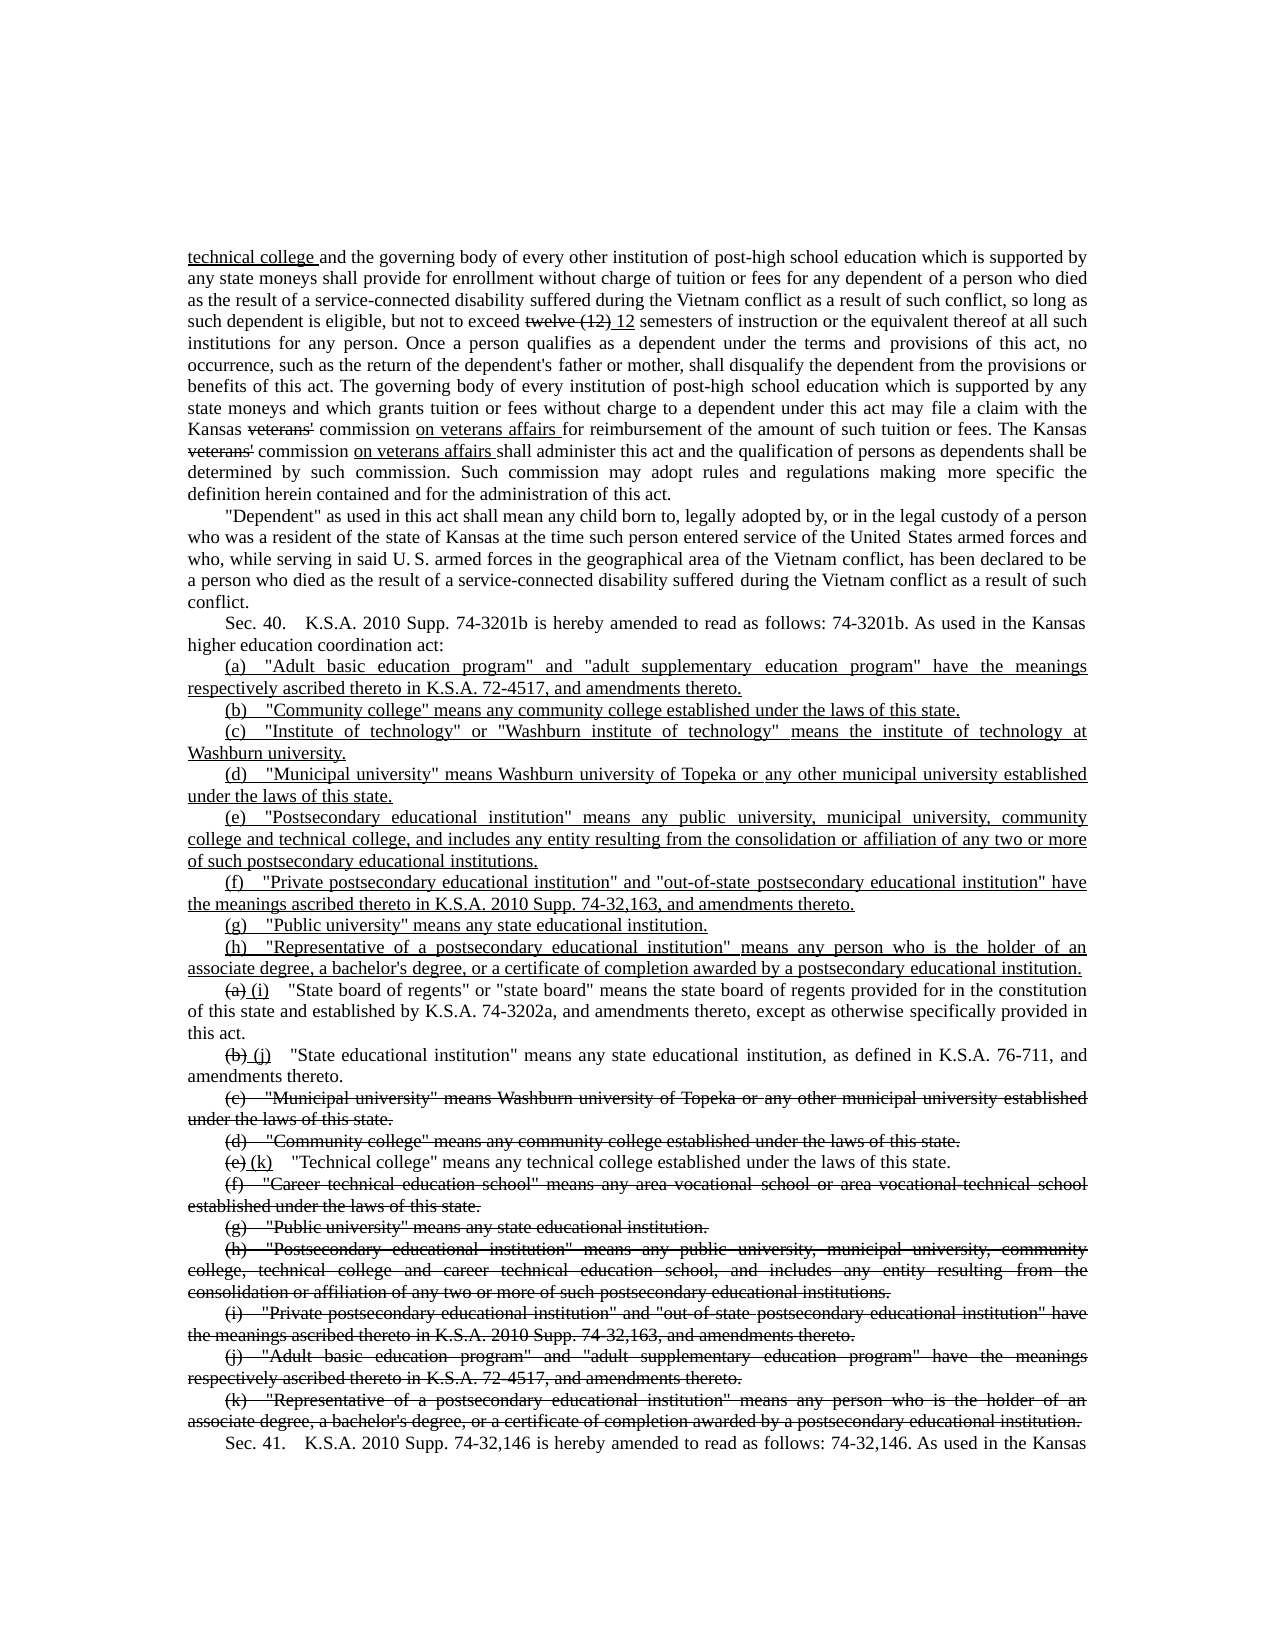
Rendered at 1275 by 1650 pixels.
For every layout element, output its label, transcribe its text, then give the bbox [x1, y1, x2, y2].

text (f) "Career technical education school" means any area vocational school or area vocational-technical school established under the laws of this state. [187, 1173, 1087, 1216]
text (b) (j) "State educational institution" means any state educational institution, as defined in K.S.A. 76-711, and amendments thereto. [187, 1043, 1087, 1087]
text (d) "Community college" means any community college established under the laws of this state. [187, 1130, 1087, 1151]
text (g) "Public university" means any state educational institution. [187, 914, 1087, 936]
text of such postsecondary educational institutions. [187, 848, 1087, 871]
text (e) "Postsecondary educational institution" means any public university, municipal university, community college and technical college, and includes any entity resulting from the consolidation or affiliation of any two or more [187, 806, 1087, 847]
text (d) "Municipal university" means Washburn university of Topeka or any other municipal university established under the laws of this state. [187, 763, 1087, 806]
text (j) "Adult basic education program" and "adult supplementary education program" have the meanings respectively ascribed thereto in K.S.A. 72-4517, and amendments thereto. [187, 1345, 1087, 1388]
text (a) (i) "State board of regents" or "state board" means the state board of regents provided for in the constitution of this state and established by K.S.A. 74-3202a, and amendments thereto, except as otherwise specifically provided in this act. [187, 979, 1087, 1043]
text (f) "Private postsecondary educational institution" and "out-of-state postsecondary educational institution" have the meanings ascribed thereto in K.S.A. 2010 Supp. 74-32,163, and amendments thereto. [187, 871, 1087, 914]
text (i) "Private postsecondary educational institution" and "out-of-state postsecondary educational institution" have the meanings ascribed thereto in K.S.A. 2010 Supp. 74-32,163, and amendments thereto. [187, 1302, 1087, 1345]
text (c) "Institute of technology" or "Washburn institute of technology" means the institute of technology at Washburn university. [187, 720, 1087, 763]
text "Dependent" as used in this act shall mean any child born to, legally adopted by, or in the legal custody of a person who was a resident of the state of Kansas at the time such person entered service of the United States armed forces and who, while serving in said U. S. armed forces in the geographical area of the Vietnam conflict, has been declared to be a person who died as the result of a service-connected disability suffered during the Vietnam conflict as a result of such conflict. [187, 504, 1087, 612]
text Sec. 40. K.S.A. 2010 Supp. 74-3201b is hereby amended to read as follows: 74-3201b. As used in the Kansas higher education coordination act: [187, 612, 1087, 655]
text (e) (k) "Technical college" means any technical college established under the laws of this state. [187, 1151, 1087, 1173]
text Sec. 41. K.S.A. 2010 Supp. 74-32,146 is hereby amended to read as follows: 74-32,146. As used in the Kansas [187, 1432, 1087, 1453]
text (b) "Community college" means any community college established under the laws of this state. [187, 698, 1087, 720]
text (a) "Adult basic education program" and "adult supplementary education program" have the meanings respectively ascribed thereto in K.S.A. 72-4517, and amendments thereto. [187, 655, 1087, 698]
text (g) "Public university" means any state educational institution. [187, 1216, 1087, 1238]
text (k) "Representative of a postsecondary educational institution" means any person who is the holder of an associate degree, a bachelor's degree, or a certificate of completion awarded by a postsecondary educational institution. [187, 1388, 1087, 1432]
text (h) "Postsecondary educational institution" means any public university, municipal university, community college, technical college and career technical education school, and includes any entity resulting from the consolidation or affiliation of any two or more of such postsecondary educational institutions. [187, 1238, 1087, 1271]
text (c) "Municipal university" means Washburn university of Topeka or any other municipal university established under the laws of this state. [187, 1087, 1087, 1130]
text (h) "Representative of a postsecondary educational institution" means any person who is the holder of an associate degree, a bachelor's degree, or a certificate of completion awarded by a postsecondary educational institution. [187, 936, 1087, 979]
text (h) "Postsecondary educational institution" means any public university, municipal university, community college, technical college and career technical education school, and includes any entity resulting from the consolidation or affiliation of any two or more of such postsecondary educational institutions. [187, 1272, 1087, 1302]
text technical college and the governing body of every other institution of post-high school education which is supported by any state moneys shall provide for enrollment without charge of tuition or fees for any dependent of a person who died as the result of a service-connected disability suffered during the Vietnam conflict as a result of such conflict, so long as such dependent is eligible, but not to exceed twelve (12) 12 semesters of instruction or the equivalent thereof at all such institutions for any person. Once a person qualifies as a dependent under the terms and provisions of this act, no occurrence, such as the return of the dependent's father or mother, shall disqualify the dependent from the provisions or benefits of this act. The governing body of every institution of post-high school education which is supported by any state moneys and which grants tuition or fees without charge to a dependent under this act may file a claim with the Kansas veterans' commission on veterans affairs for reimbursement of the amount of such tuition or fees. The Kansas veterans' commission on veterans affairs shall administer this act and the qualification of persons as dependents shall be determined by such commission. Such commission may adopt rules and regulations making more specific the definition herein contained and for the administration of this act. [187, 246, 1087, 504]
